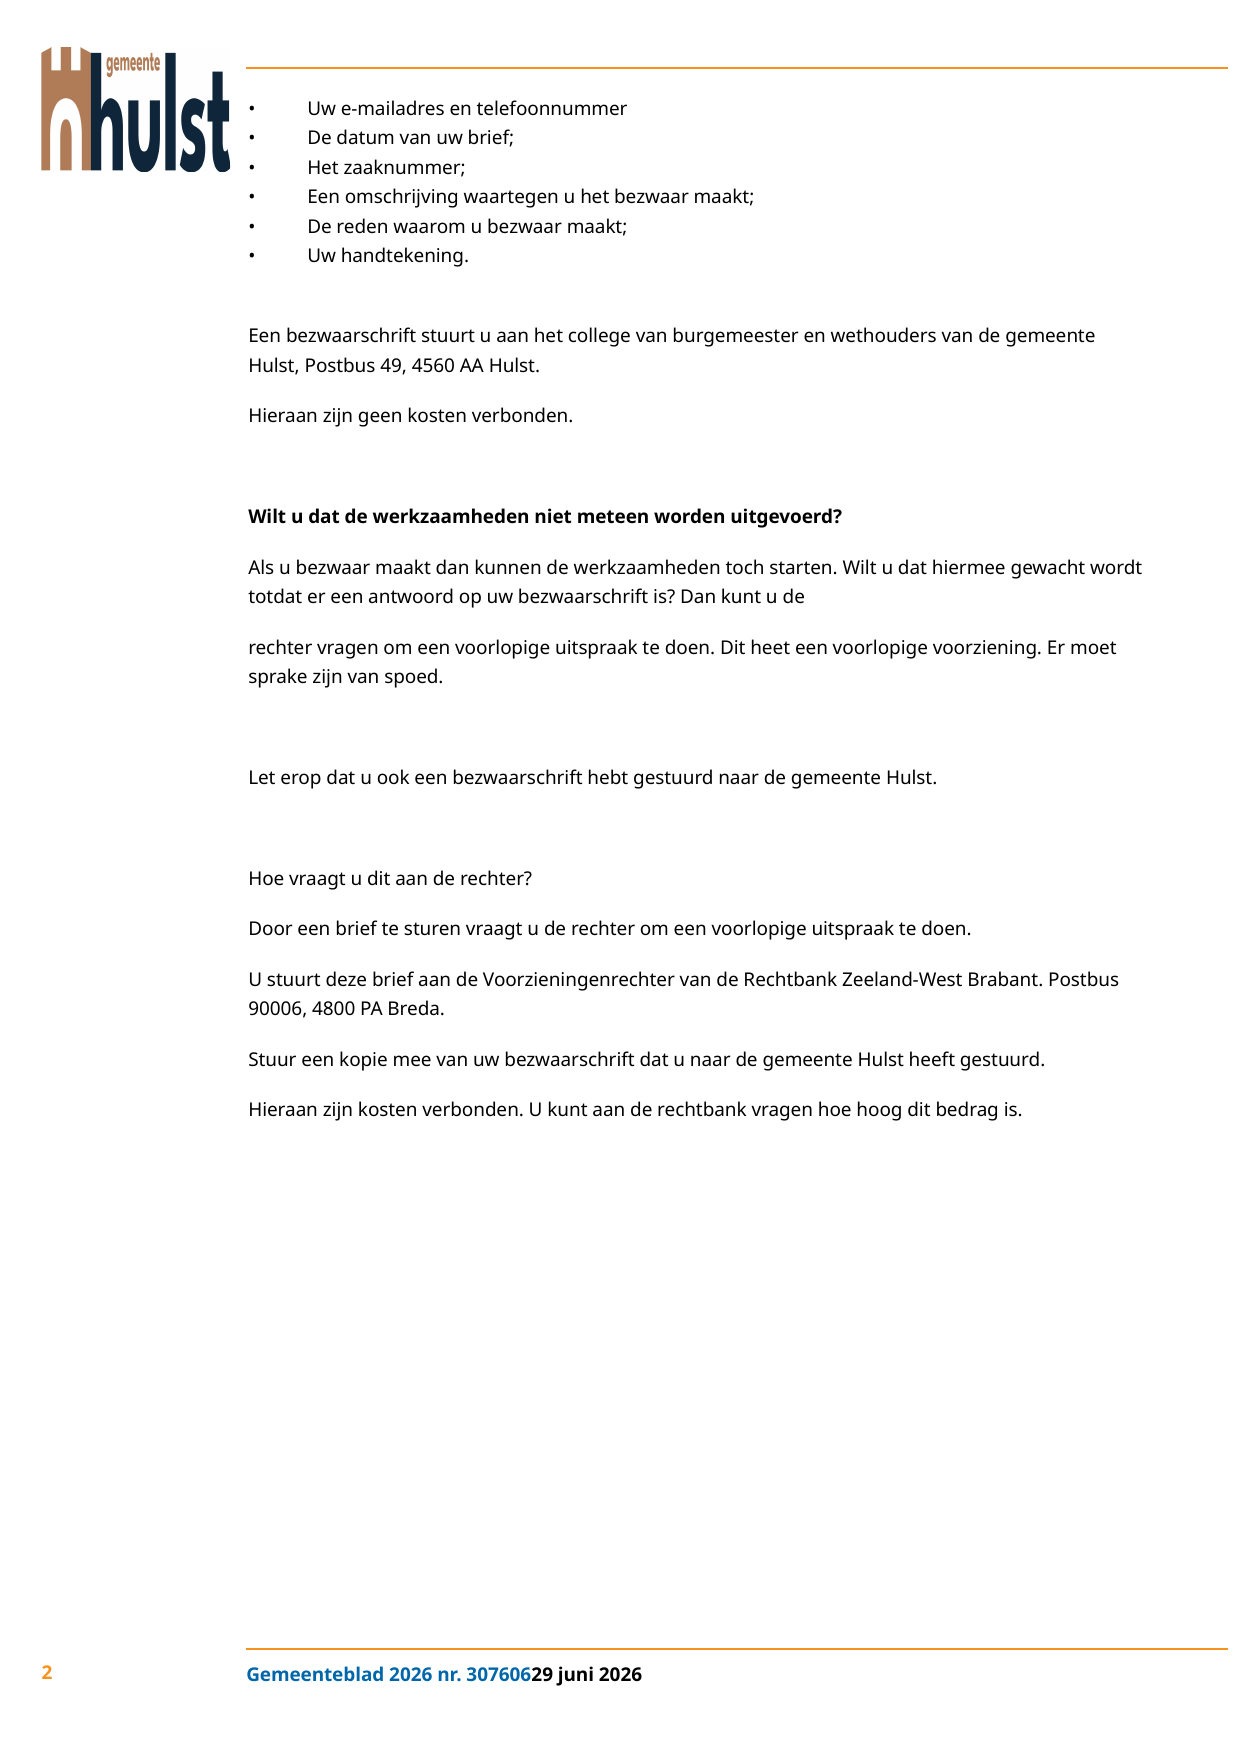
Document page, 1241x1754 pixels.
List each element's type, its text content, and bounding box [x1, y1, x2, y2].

text Een bezwaarschrift stuurt u aan het college van burgemeester en wethouders van de gemeente Hulst, Postbus 49, 4560 AA Hulst. [248, 323, 1152, 378]
text U stuurt deze brief aan de Voorzieningenrechter van de Rechtbank Zeeland-West Brabant. Postbus 90006, 4800 PA Breda. [248, 966, 1152, 1021]
list De reden waarom u bezwaar maakt; [248, 213, 1152, 239]
text Hoe vraagt u dit aan de rechter? [248, 865, 1152, 891]
list Het zaaknummer; [248, 154, 1152, 180]
text Wilt u dat de werkzaamheden niet meteen worden uitgevoerd? [248, 503, 1152, 529]
text Stuur een kopie mee van uw bezwaarschrift dat u naar de gemeente Hulst heeft gestuurd. [248, 1046, 1152, 1072]
text rechter vragen om een voorlopige uitspraak te doen. Dit heet een voorlopige voorziening. Er moet sprake zijn van spoed. [248, 634, 1152, 689]
text Let erop dat u ook een bezwaarschrift hebt gestuurd naar de gemeente Hulst. [248, 764, 1152, 790]
list Uw handtekening. [248, 243, 1152, 268]
list Een omschrijving waartegen u het bezwaar maakt; [248, 183, 1152, 209]
list De datum van uw brief; [248, 124, 1152, 150]
text Hieraan zijn geen kosten verbonden. [248, 403, 1152, 428]
picture [41, 47, 231, 172]
text Door een brief te sturen vraagt u de rechter om een voorlopige uitspraak te doen. [248, 916, 1152, 941]
list Uw e-mailadres en telefoonnummer [248, 95, 1152, 121]
text Als u bezwaar maakt dan kunnen de werkzaamheden toch starten. Wilt u dat hiermee gewacht wordt totdat er een antwoord op uw bezwaarschrift is? Dan kunt u de [248, 554, 1152, 609]
text Hieraan zijn kosten verbonden. U kunt aan de rechtbank vragen hoe hoog dit bedrag is. [248, 1096, 1152, 1122]
